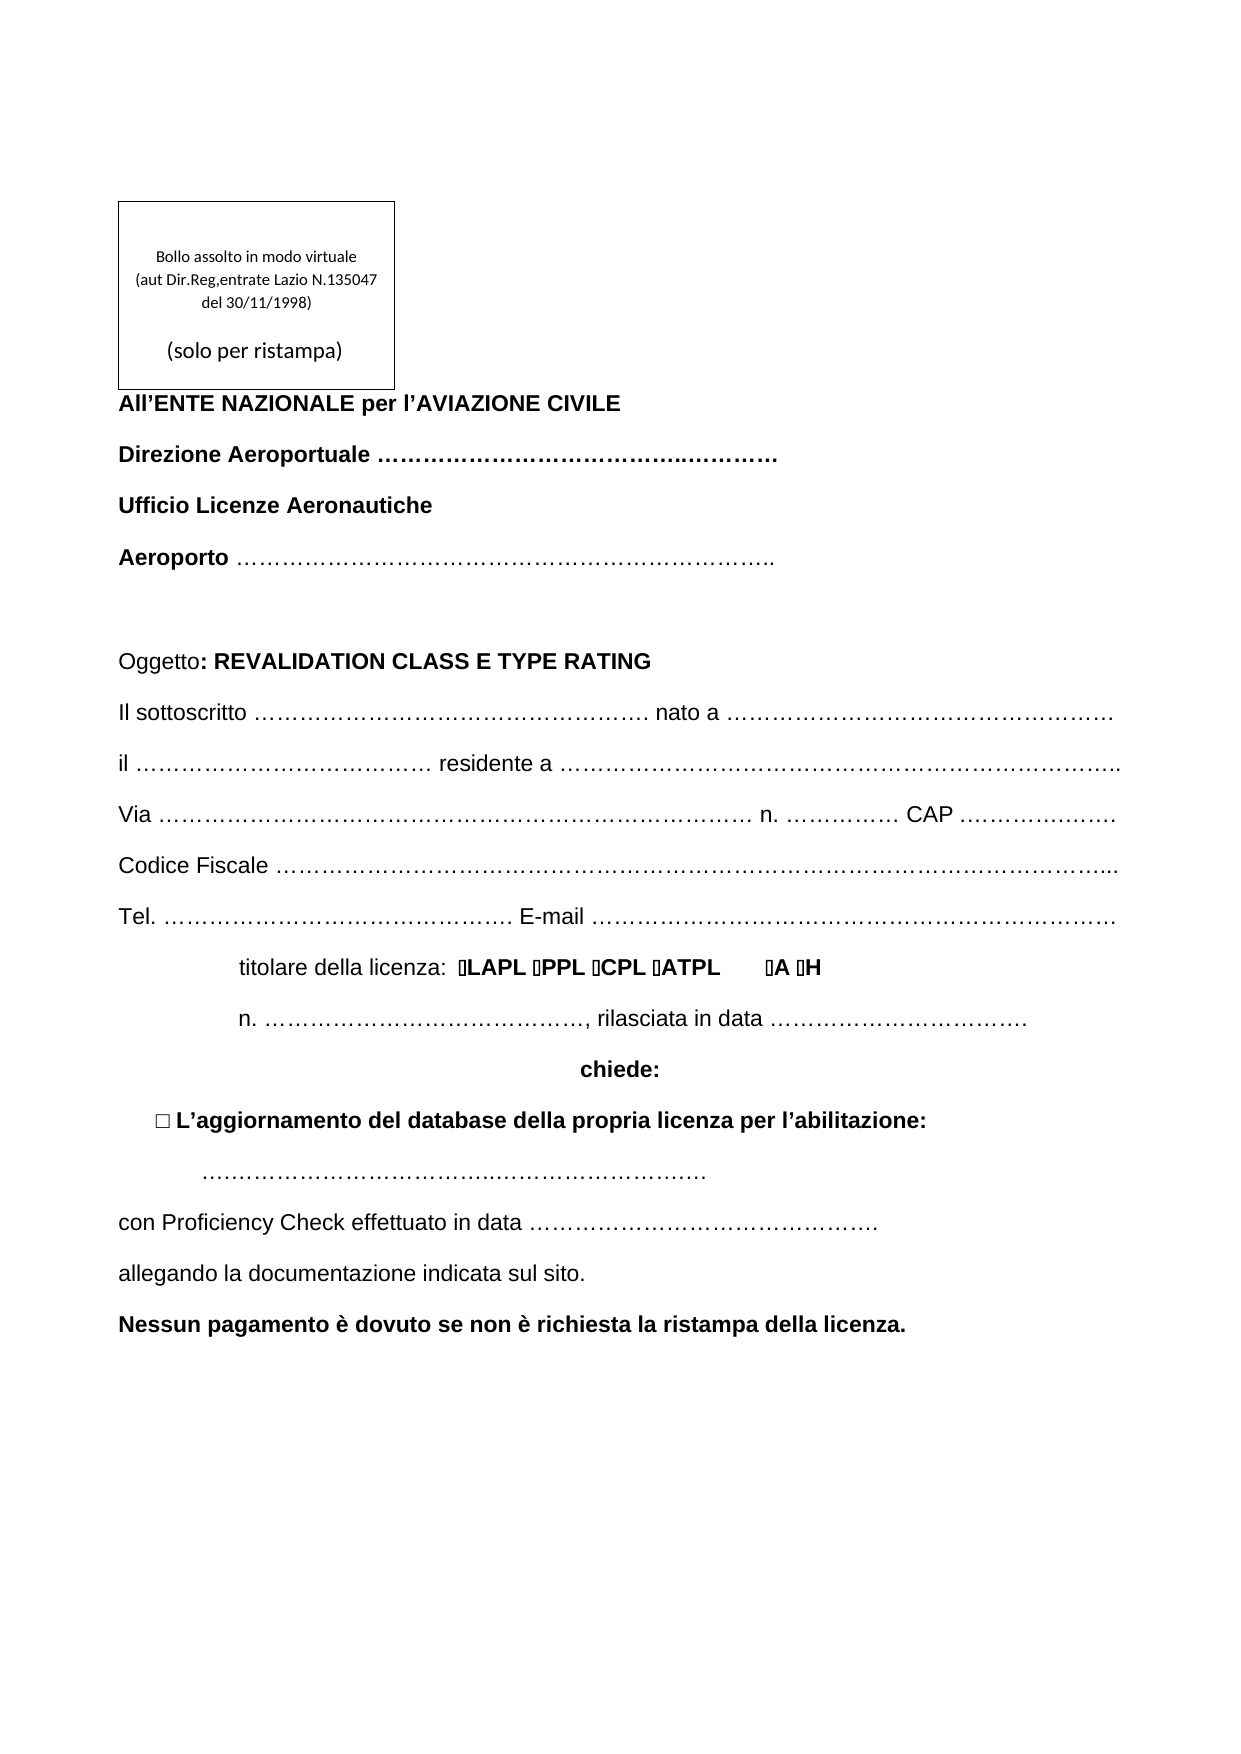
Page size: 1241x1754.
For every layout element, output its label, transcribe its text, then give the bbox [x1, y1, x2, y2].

text il ………………………………… residente a ……………………………………………………………….. [118, 750, 1122, 776]
text chiede: [118, 1056, 1122, 1082]
text n. ……………………………………, rilasciata in data ……………………………. [118, 1005, 1122, 1031]
text titolare della licenza:LAPL PPL CPL ATPL A H [118, 954, 1122, 980]
text Nessun pagamento è dovuto se non è richiesta la ristampa della licenza. [118, 1311, 1122, 1337]
text allegando la documentazione indicata sul sito. [118, 1260, 1122, 1286]
text Codice Fiscale ………………………………………………………………………………………………... [118, 852, 1122, 878]
text con Proficiency Check effettuato in data ………………………………………. [118, 1209, 1122, 1235]
text Tel. ………………………………………. E-mail …………………………………………………………… [118, 903, 1122, 929]
text Oggetto: REVALIDATION CLASS E TYPE RATING [118, 648, 1122, 674]
text Direzione Aeroportuale …………………………………..………… [118, 441, 1122, 468]
text Aeroporto …………………………………………………………….. [118, 543, 1122, 570]
text Il sottoscritto ……………………………………………. nato a …………………………………………… [118, 699, 1122, 725]
text Ufficio Licenze Aeronautiche [118, 492, 1122, 519]
table_header Bollo assolto in modo virtuale (aut Dir.Reg,entrate Lazio N.135047 del 30/11/1998) (solo per ristampa) [119, 202, 394, 389]
text ….……………………………..…………………….… [118, 1158, 1122, 1184]
text All’ENTE NAZIONALE per l’AVIAZIONE CIVILE [118, 390, 1122, 417]
text Via …………………………………………………………………… n. …………… CAP .………….……. [118, 801, 1122, 827]
text □ L’aggiornamento del database della propria licenza per l’abilitazione: [156, 1107, 1122, 1133]
